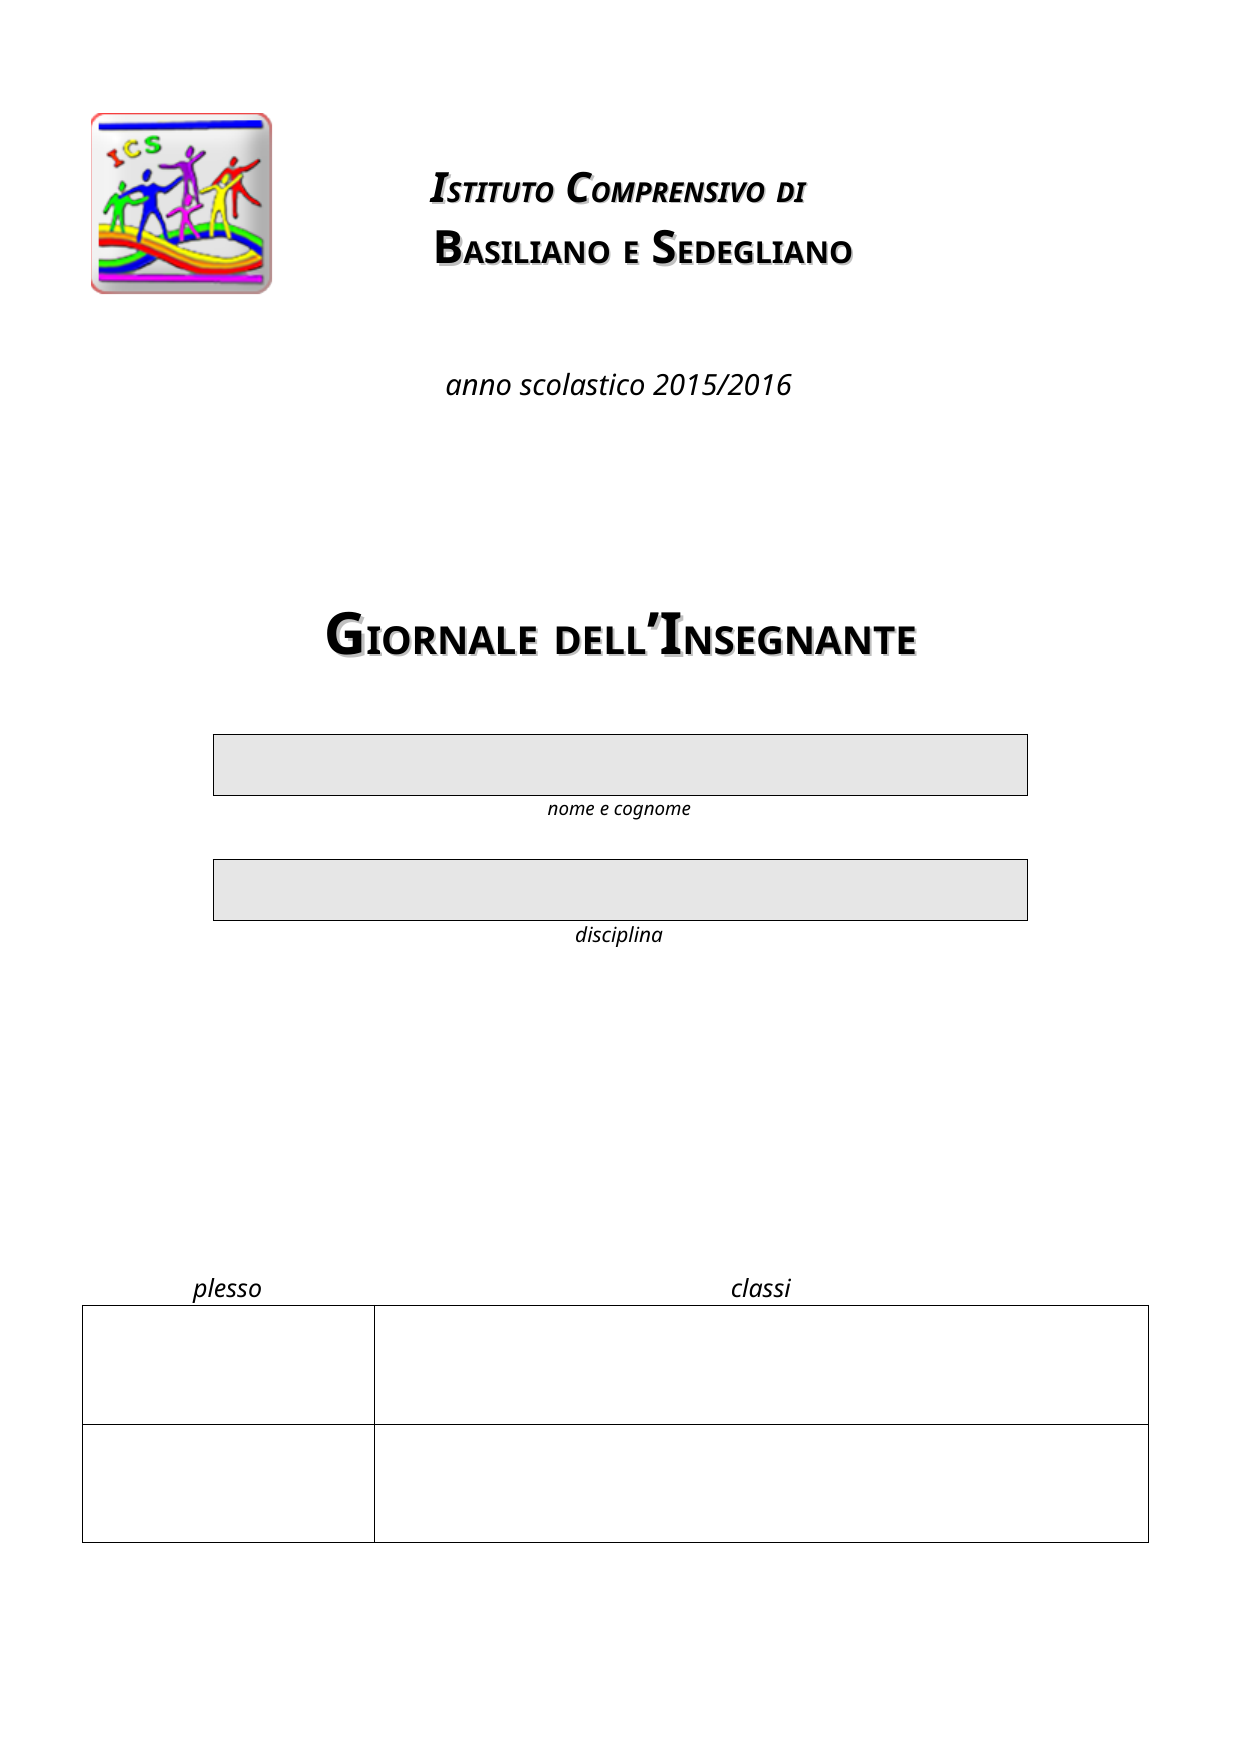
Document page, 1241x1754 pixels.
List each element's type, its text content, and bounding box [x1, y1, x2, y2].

text disciplina [213, 921, 1028, 949]
table_cell [83, 1425, 374, 1542]
text nome e cognome [272, 796, 968, 821]
table_cell [375, 1425, 1148, 1542]
text Giornale dell’Insegnante [213, 592, 1028, 671]
picture [91, 113, 273, 296]
table_cell [83, 1306, 374, 1423]
text anno scolastico 2015/2016 [94, 364, 1146, 404]
table_header plesso [83, 1271, 375, 1305]
table_cell [375, 1306, 1148, 1423]
table_header classi [375, 1271, 1149, 1305]
subtitle Istituto Comprensivo di Basiliano e Sedegliano [89, 112, 1146, 297]
